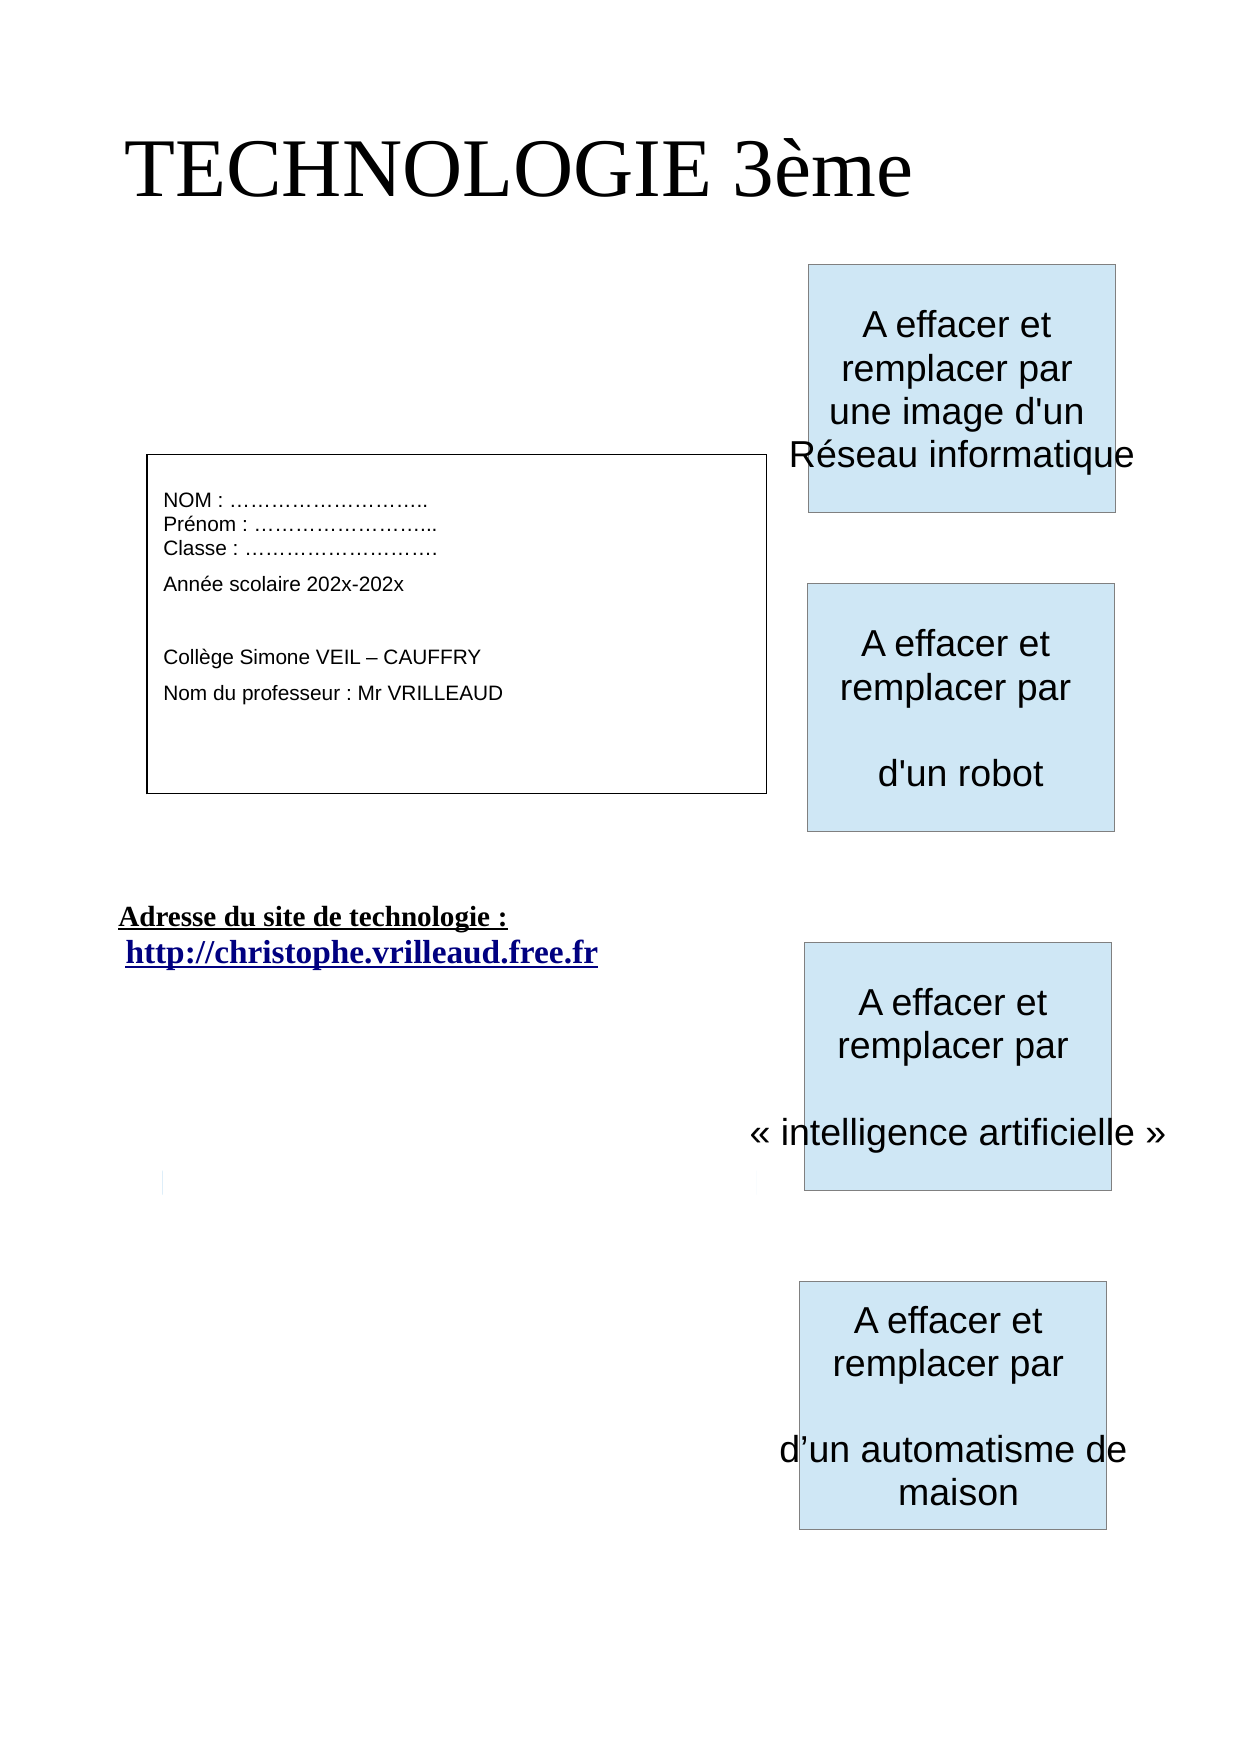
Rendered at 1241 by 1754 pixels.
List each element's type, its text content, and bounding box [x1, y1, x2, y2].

text NOM : ……………………….. [163, 487, 750, 511]
text http://christophe.vrilleaud.free.fr [118, 933, 1122, 971]
text Adresse du site de technologie : [118, 899, 1122, 933]
text Nom du professeur : Mr VRILLEAUD [163, 681, 750, 705]
text TECHNOLOGIE 3ème [118, 118, 1122, 214]
text Année scolaire 202x-202x [163, 572, 750, 596]
text Collège Simone VEIL – CAUFFRY [163, 645, 750, 669]
text Classe : ………………………. [163, 535, 750, 559]
text Prénom : ……………………... [163, 511, 750, 535]
